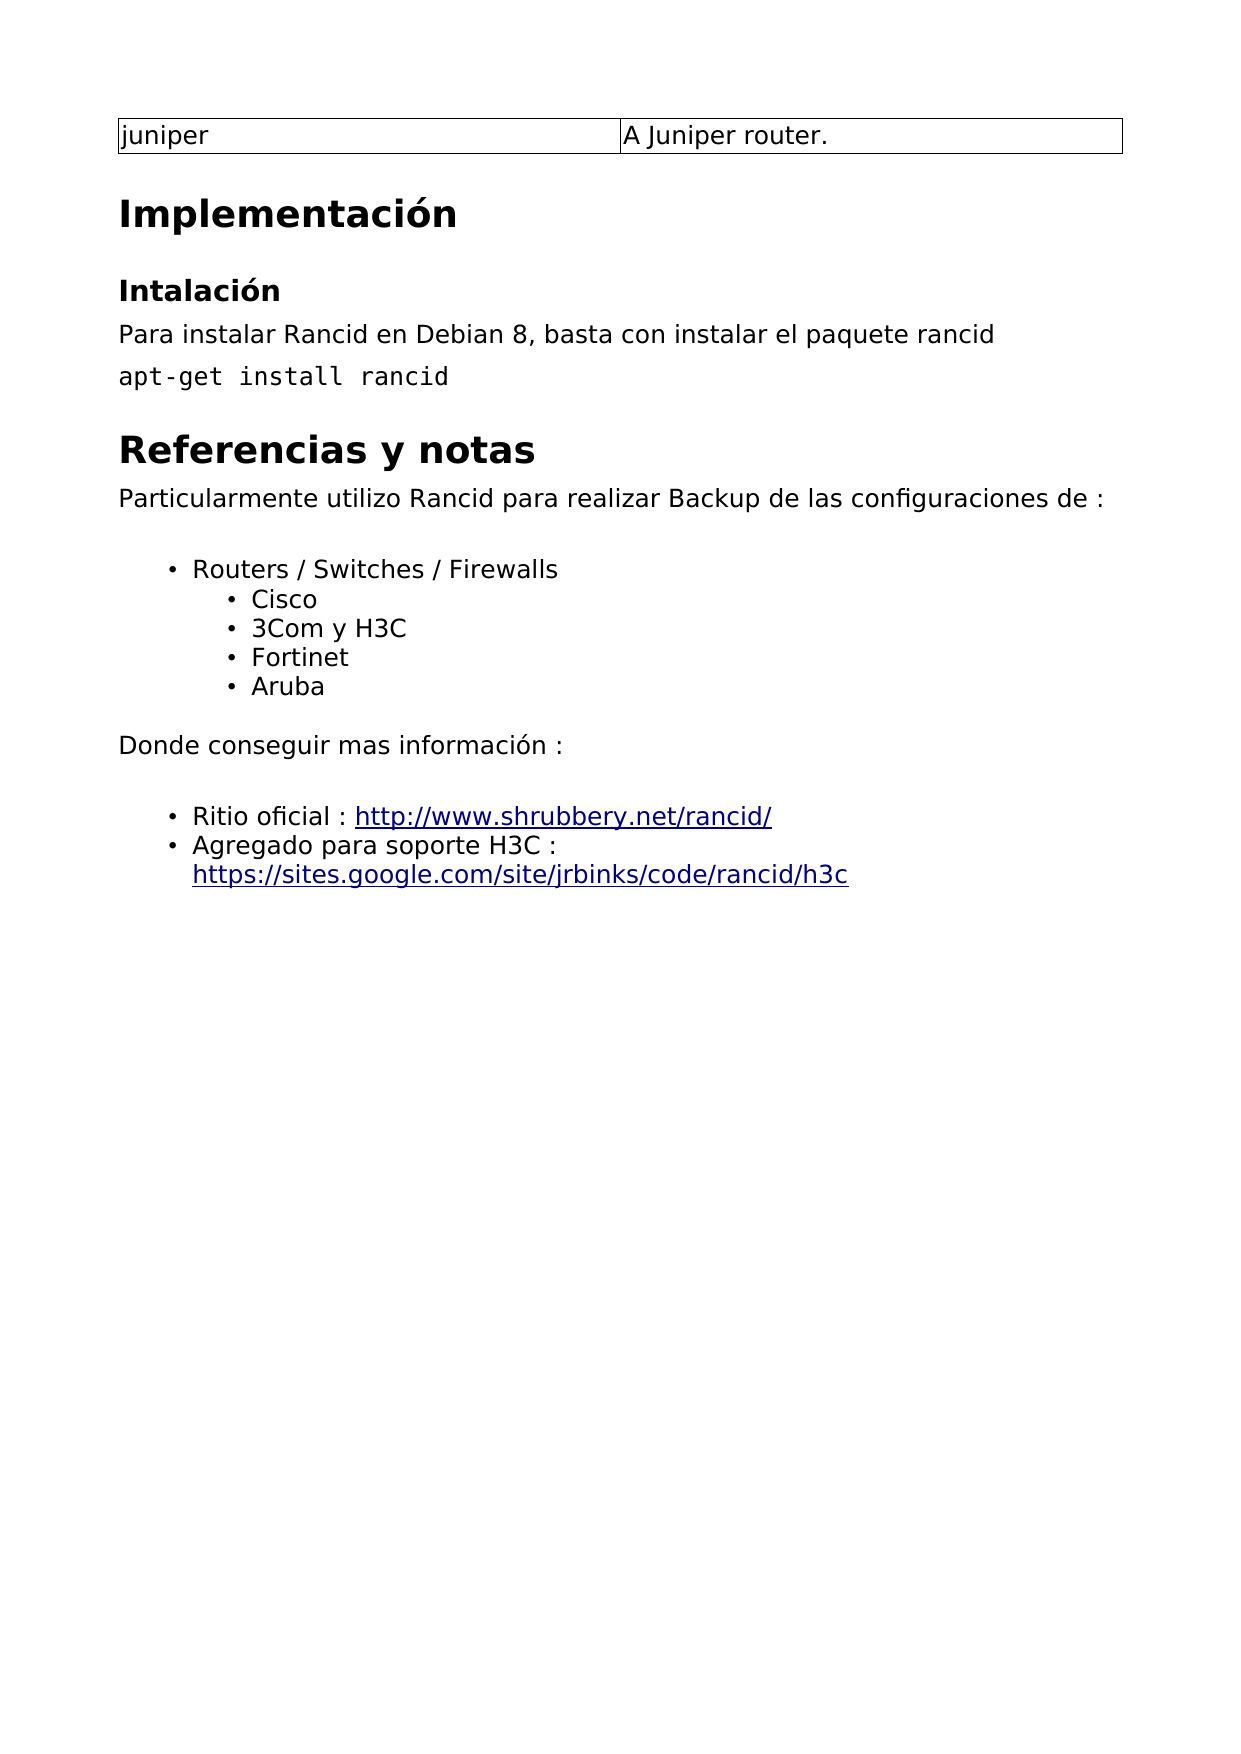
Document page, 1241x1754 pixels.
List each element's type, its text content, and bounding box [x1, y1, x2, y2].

text Para instalar Rancid en Debian 8, basta con instalar el paquete rancid [118, 321, 1122, 350]
subtitle Referencias y notas [118, 428, 1122, 472]
list Ritio oficial : http://www.shrubbery.net/rancid/ [177, 802, 1122, 831]
table_cell juniper [119, 119, 620, 153]
list 3Com y H3C [236, 614, 1122, 643]
text apt-get install rancid [118, 362, 1122, 392]
list Routers / Switches / Firewalls [177, 556, 1122, 585]
subtitle Intalación [118, 274, 1122, 308]
text Particularmente utilizo Rancid para realizar Backup de las configuraciones de : [118, 484, 1122, 514]
list Aruba [236, 672, 1122, 701]
table_cell A Juniper router. [621, 119, 1122, 153]
subtitle Implementación [118, 193, 1122, 237]
list Agregado para soporte H3C : https://sites.google.com/site/jrbinks/code/rancid/h3c [177, 831, 1122, 889]
text Donde conseguir mas información : [118, 731, 1122, 760]
list Cisco [236, 585, 1122, 614]
list Fortinet [236, 643, 1122, 672]
